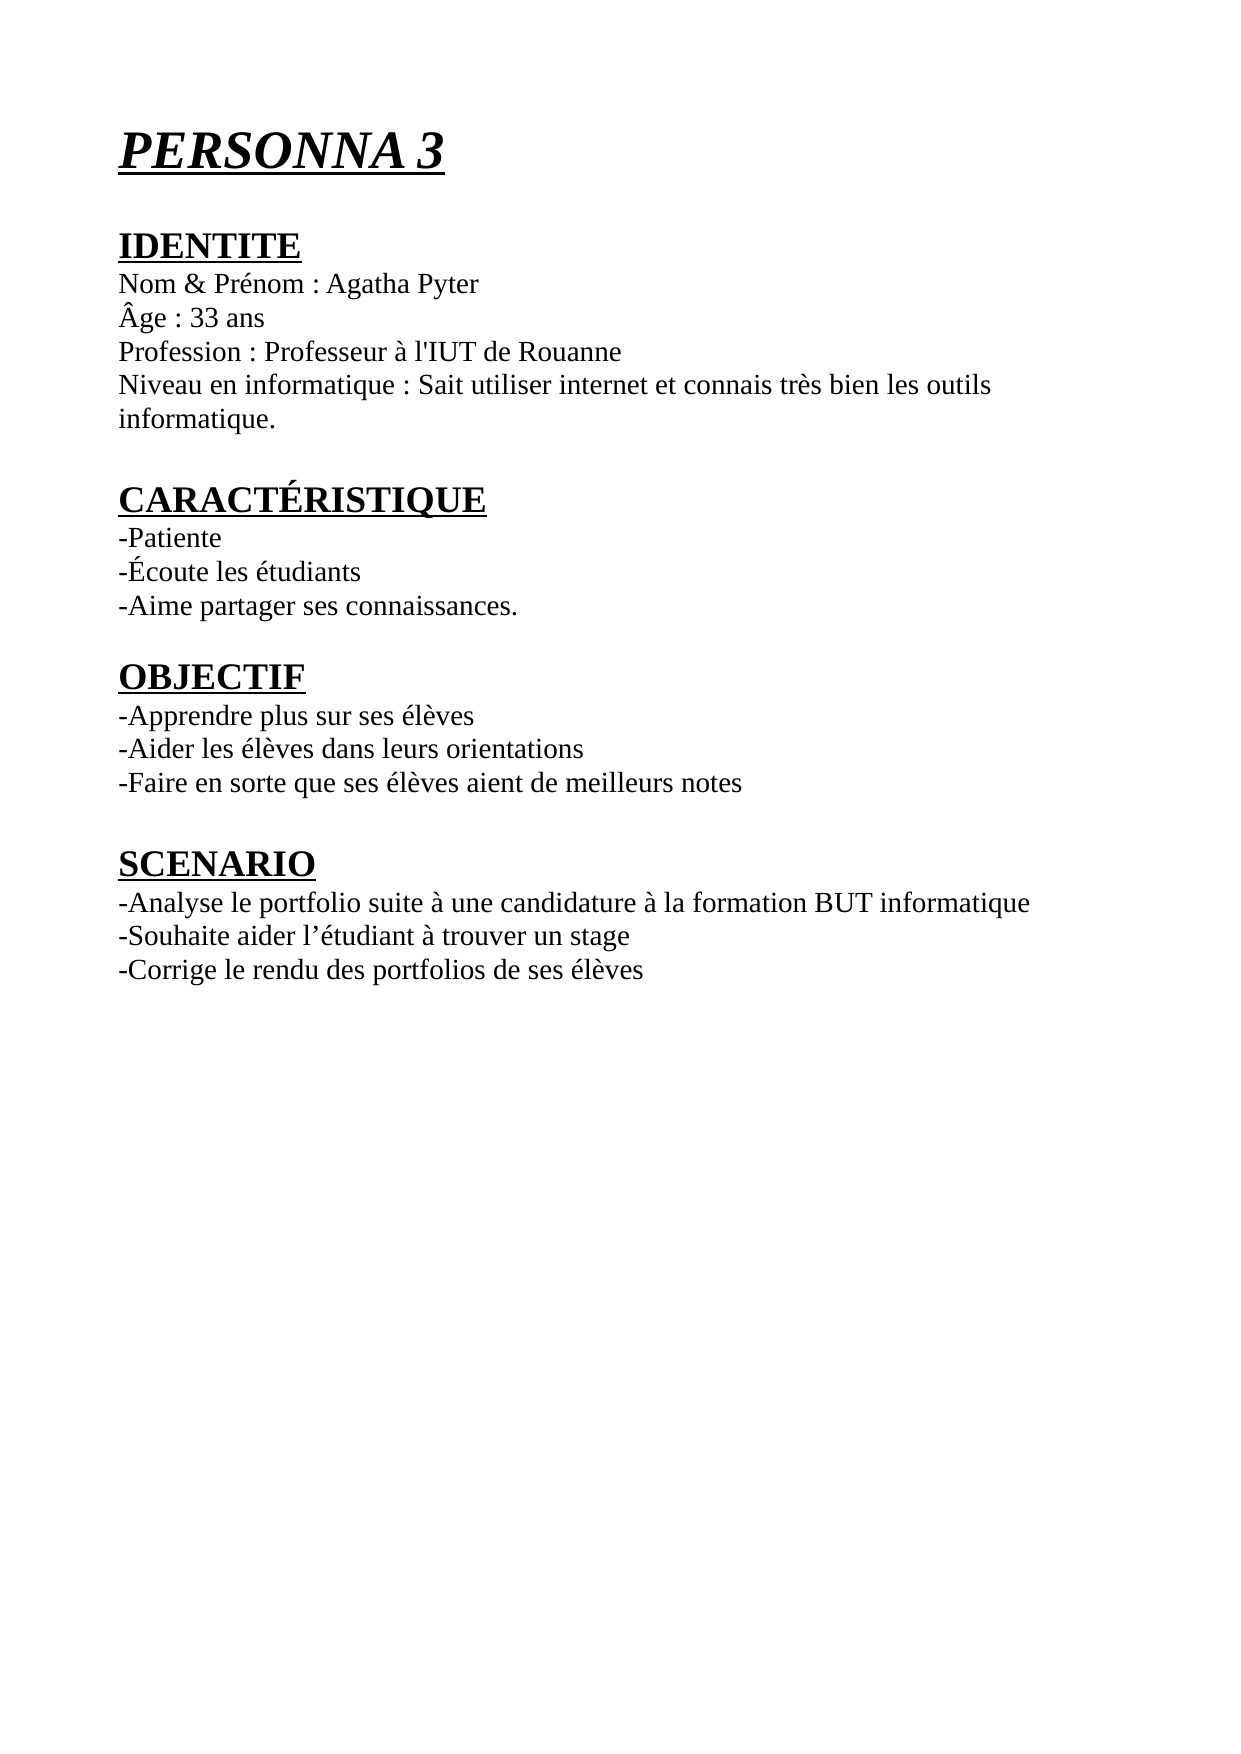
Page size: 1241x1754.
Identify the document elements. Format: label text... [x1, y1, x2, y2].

text -Corrige le rendu des portfolios de ses élèves [118, 952, 1122, 985]
text Niveau en informatique : Sait utiliser internet et connais très bien les outils informatique. [118, 367, 1122, 434]
text -Patiente [118, 521, 1122, 554]
text -Analyse le portfolio suite à une candidature à la formation BUT informatique [118, 885, 1122, 918]
text OBJECTIF [118, 655, 1122, 698]
text -Apprendre plus sur ses élèves [118, 698, 1122, 731]
text -Faire en sorte que ses élèves aient de meilleurs notes [118, 765, 1122, 798]
text Profession : Professeur à l'IUT de Rouanne [118, 334, 1122, 367]
text -Souhaite aider l’étudiant à trouver un stage [118, 918, 1122, 952]
text CARACTÉRISTIQUE [118, 477, 1122, 521]
text -Aider les élèves dans leurs orientations [118, 731, 1122, 765]
text Âge : 33 ans [118, 300, 1122, 334]
text IDENTITE [118, 223, 1122, 267]
text -Aime partager ses connaissances. [118, 588, 1122, 621]
text Nom & Prénom : Agatha Pyter [118, 267, 1122, 300]
text PERSONNA 3 [118, 118, 1122, 180]
text SCENARIO [118, 842, 1122, 885]
text -Écoute les étudiants [118, 554, 1122, 588]
